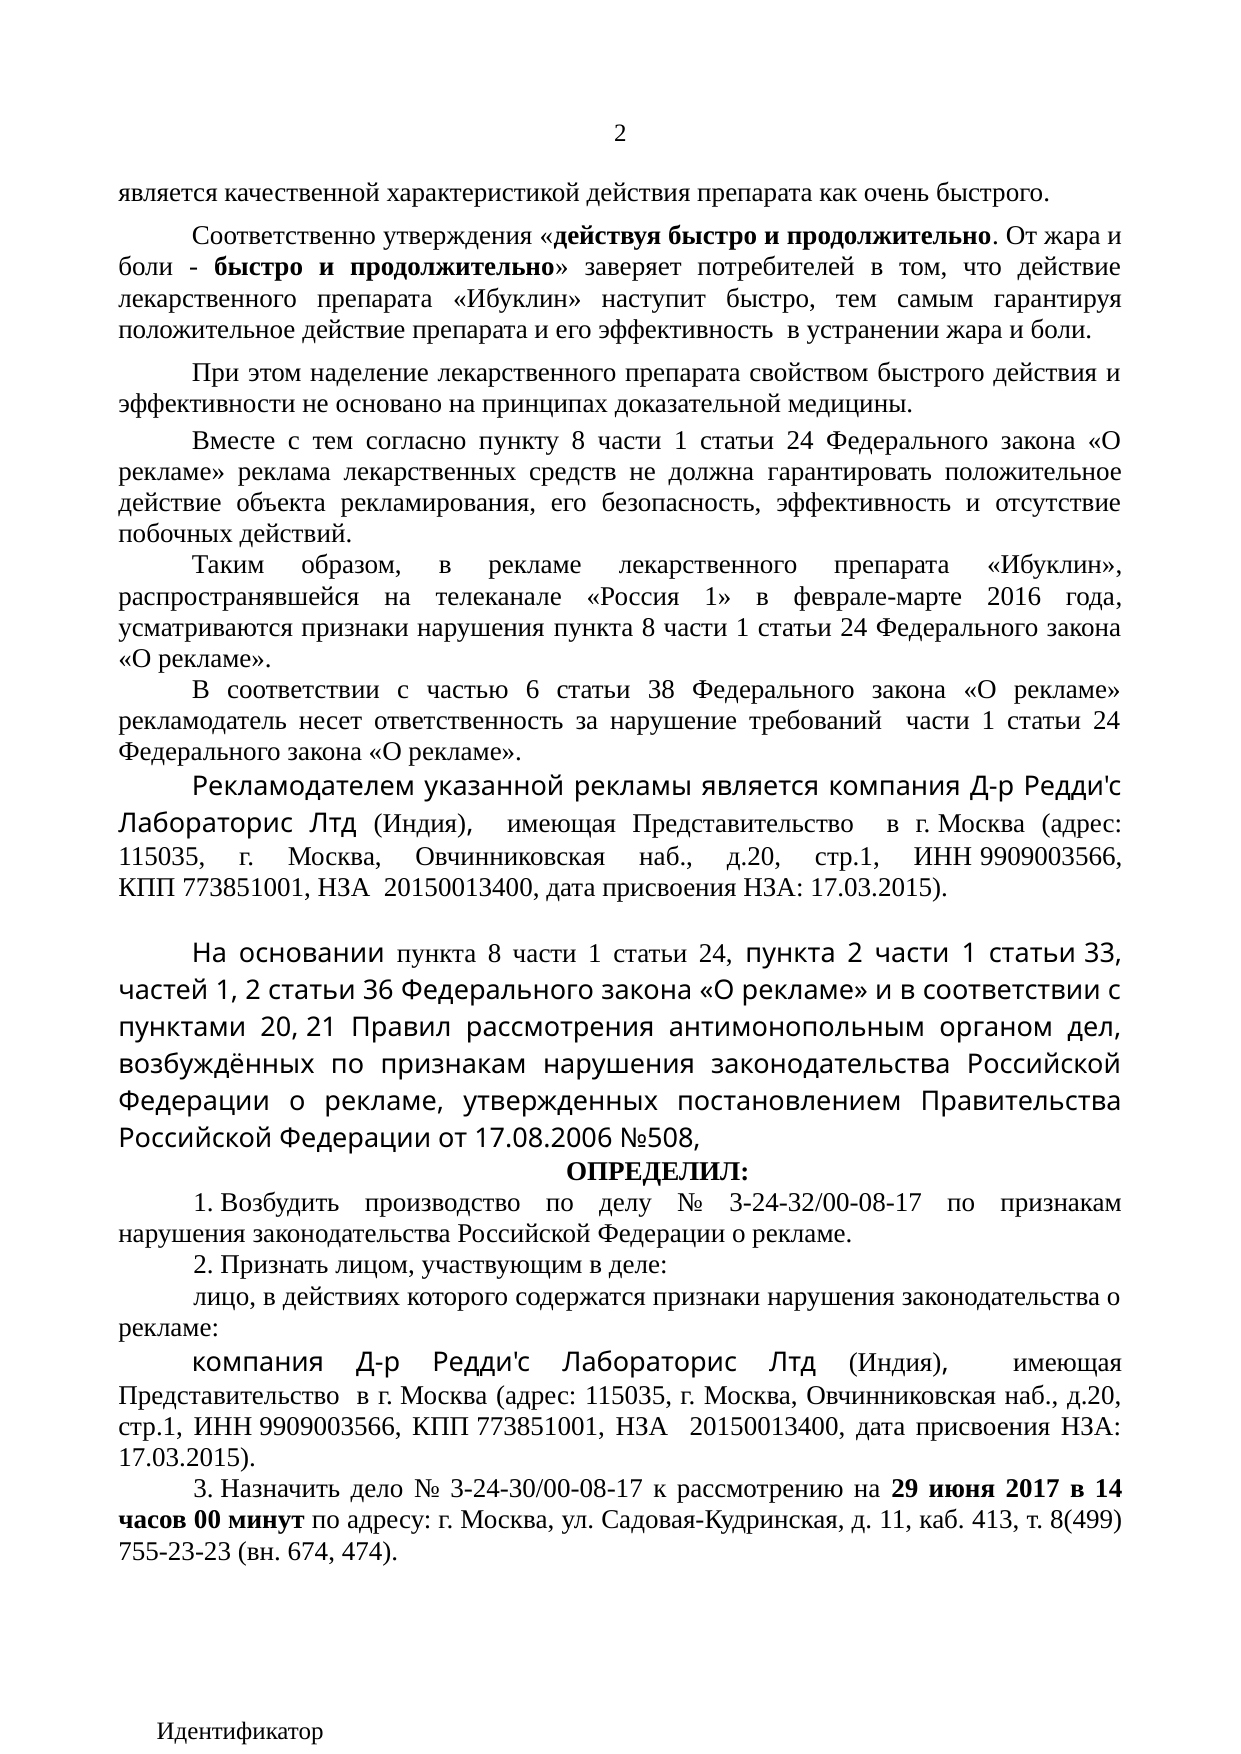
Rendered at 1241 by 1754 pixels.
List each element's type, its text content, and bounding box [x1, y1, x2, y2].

text 2. Признать лицом, участвующим в деле: [118, 1248, 1122, 1280]
text Таким образом, в рекламе лекарственного препарата «Ибуклин», распространявшейся на телеканале «Россия 1» в феврале-марте 2016 года, усматриваются признаки нарушения пункта 8 части 1 статьи 24 Федерального закона «О рекламе». [118, 549, 1122, 673]
text При этом наделение лекарственного препарата свойством быстрого действия и эффективности не основано на принципах доказательной медицины. [118, 356, 1122, 418]
text компания Д-р Редди'с Лабораторис Лтд (Индия), имеющая Представительство в г. Москва (адрес: 115035, г. Москва, Овчинниковская наб., д.20, стр.1, ИНН 9909003566, КПП 773851001, НЗА 20150013400, дата присвоения НЗА: 17.03.2015). [118, 1342, 1122, 1472]
text ОПРЕДЕЛИЛ: [118, 1155, 1122, 1186]
text является качественной характеристикой действия препарата как очень быстрого. [118, 176, 1122, 207]
text Рекламодателем указанной рекламы является компания Д-р Редди'с Лабораторис Лтд (Индия), имеющая Представительство в г. Москва (адрес: 115035, г. Москва, Овчинниковская наб., д.20, стр.1, ИНН 9909003566, КПП 773851001, НЗА 20150013400, дата присвоения НЗА: 17.03.2015). [118, 767, 1122, 903]
text 1. Возбудить производство по делу № 3-24-32/00-08-17 по признакам нарушения законодательства Российской Федерации о рекламе. [118, 1186, 1122, 1248]
text [148, 1687, 431, 1754]
text На основании пункта 8 части 1 статьи 24, пункта 2 части 1 статьи 33, частей 1, 2 статьи 36 Федерального закона «О рекламе» и в соответствии с пунктами 20, 21 Правил рассмотрения антимонопольным органом дел, возбуждённых по признакам нарушения законодательства Российской Федерации о рекламе, утвержденных постановлением Правительства Российской Федерации от 17.08.2006 №508, [118, 934, 1122, 1155]
text Соответственно утверждения «действуя быстро и продолжительно. От жара и боли - быстро и продолжительно» заверяет потребителей в том, что действие лекарственного препарата «Ибуклин» наступит быстро, тем самым гарантируя положительное действие препарата и его эффективность в устранении жара и боли. [118, 219, 1122, 344]
text Идентификатор [156, 1716, 402, 1745]
text 3. Назначить дело № 3-24-30/00-08-17 к рассмотрению на 29 июня 2017 в 14 часов 00 минут по адресу: г. Москва, ул. Садовая-Кудринская, д. 11, каб. 413, т. 8(499) 755-23-23 (вн. 674, 474). [118, 1472, 1122, 1566]
text В соответствии с частью 6 статьи 38 Федерального закона «О рекламе» рекламодатель несет ответственность за нарушение требований части 1 статьи 24 Федерального закона «О рекламе». [118, 673, 1122, 767]
text Вместе с тем согласно пункту 8 части 1 статьи 24 Федерального закона «О рекламе» реклама лекарственных средств не должна гарантировать положительное действие объекта рекламирования, его безопасность, эффективность и отсутствие побочных действий. [118, 424, 1122, 549]
text лицо, в действиях которого содержатся признаки нарушения законодательства о рекламе: [118, 1280, 1122, 1342]
